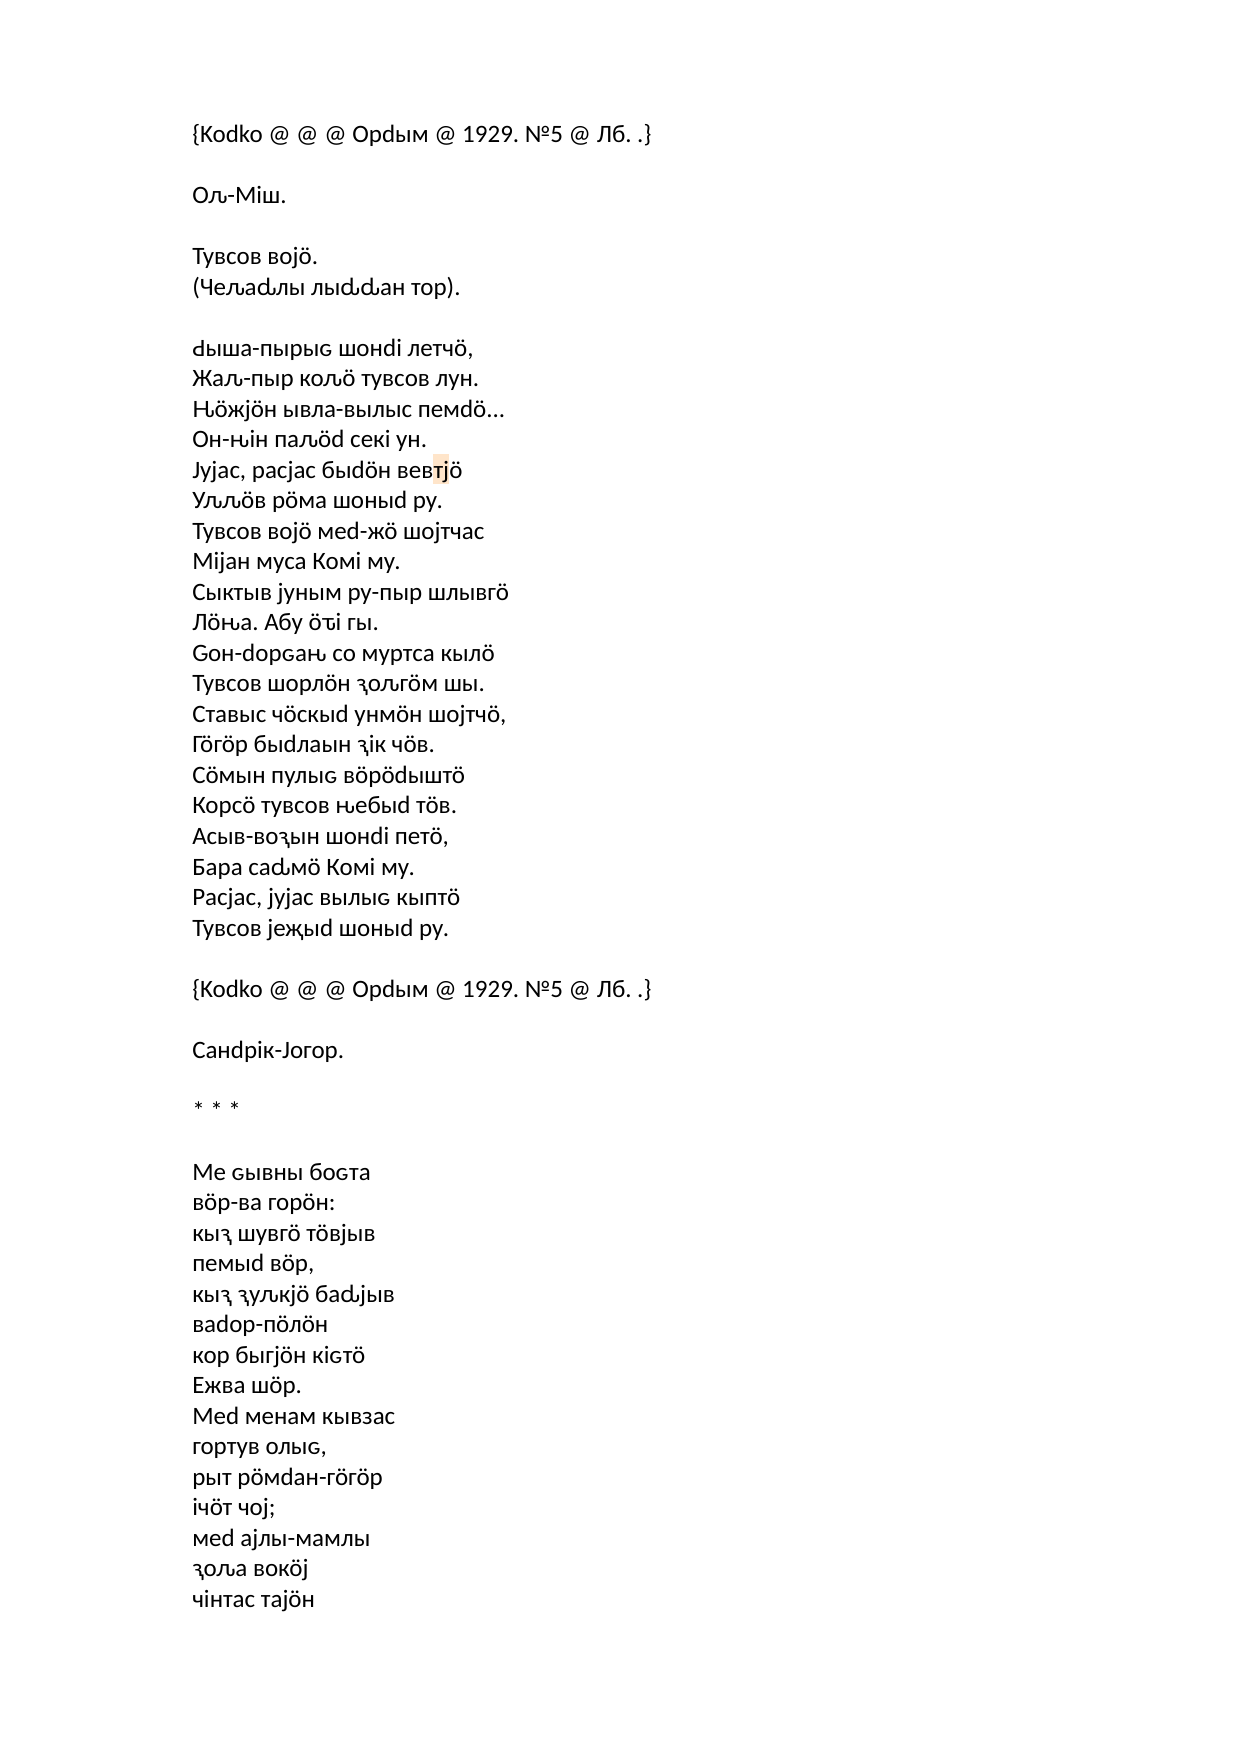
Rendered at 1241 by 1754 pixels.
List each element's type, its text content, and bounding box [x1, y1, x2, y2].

text Санԁрік-Јогор. [118, 1034, 1122, 1064]
text Ԋӧжјӧн ывла-вылыс пемԁӧ... [118, 393, 1122, 423]
text Сӧмын пулыԍ вӧрӧԁыштӧ [118, 759, 1122, 789]
text рыт рӧмԁан-гӧгӧр [118, 1461, 1122, 1492]
text Ежва шӧр. [118, 1369, 1122, 1400]
text Бара саԃмӧ Комі му. [118, 851, 1122, 881]
text ԇоԉа вокӧј [118, 1553, 1122, 1583]
text Ԁыша-пырыԍ шонԁі летчӧ, [118, 332, 1122, 362]
text * * * [118, 1095, 1122, 1125]
text Тувсов војӧ меԁ-жӧ шојтчас [118, 515, 1122, 545]
text Гӧгӧр быԁлаын ԇік чӧв. [118, 728, 1122, 759]
text {Kodko @ @ @ Орԁым @ 1929. №5 @ Лб. .} [118, 118, 1122, 149]
text Міјан муса Комі му. [118, 545, 1122, 576]
text кор быгјӧн кіԍтӧ [118, 1339, 1122, 1369]
text Јујас, расјас быԁӧн вевтјӧ [118, 454, 1122, 484]
text Оԉ-Міш. [118, 179, 1122, 210]
text чінтас тајӧн [118, 1583, 1122, 1614]
text Тувсов шорлӧн ԇоԉгӧм шы. [118, 667, 1122, 698]
text гортув олыԍ, [118, 1431, 1122, 1461]
text (Чеԉаԃлы лыԃԃан тор). [118, 271, 1122, 301]
text Уԉԉӧв рӧма шоныԁ ру. [118, 484, 1122, 515]
text ваԁор-пӧлӧн [118, 1308, 1122, 1339]
text вӧр-ва горӧн: [118, 1186, 1122, 1217]
text Он-ԋін паԉӧԁ секі ун. [118, 423, 1122, 454]
text Жаԉ-пыр коԉӧ тувсов лун. [118, 362, 1122, 393]
text пемыԁ вӧр, [118, 1247, 1122, 1278]
text Сыктыв јуным ру-пыр шлывгӧ [118, 576, 1122, 606]
text Ме ԍывны боԍта [118, 1156, 1122, 1186]
text кыԇ ԇуԉкјӧ баԃјыв [118, 1278, 1122, 1308]
text кыԇ шувгӧ тӧвјыв [118, 1217, 1122, 1247]
text Ԍон-ԁорԍаԋ со муртса кылӧ [118, 637, 1122, 667]
text Расјас, јујас вылыԍ кыптӧ [118, 881, 1122, 912]
text ічӧт чој; [118, 1492, 1122, 1522]
text {Kodko @ @ @ Орԁым @ 1929. №5 @ Лб. .} [118, 973, 1122, 1003]
text Тувсов војӧ. [118, 240, 1122, 271]
text Асыв-воԇын шонԁі петӧ, [118, 820, 1122, 851]
text Ставыс чӧскыԁ унмӧн шојтчӧ, [118, 698, 1122, 728]
text Лӧԋа. Абу ӧԏі гы. [118, 606, 1122, 637]
text Корсӧ тувсов ԋебыԁ тӧв. [118, 789, 1122, 820]
text Тувсов јеҗыԁ шоныԁ ру. [118, 912, 1122, 942]
text Меԁ менам кывзас [118, 1400, 1122, 1431]
text меԁ ајлы-мамлы [118, 1522, 1122, 1553]
